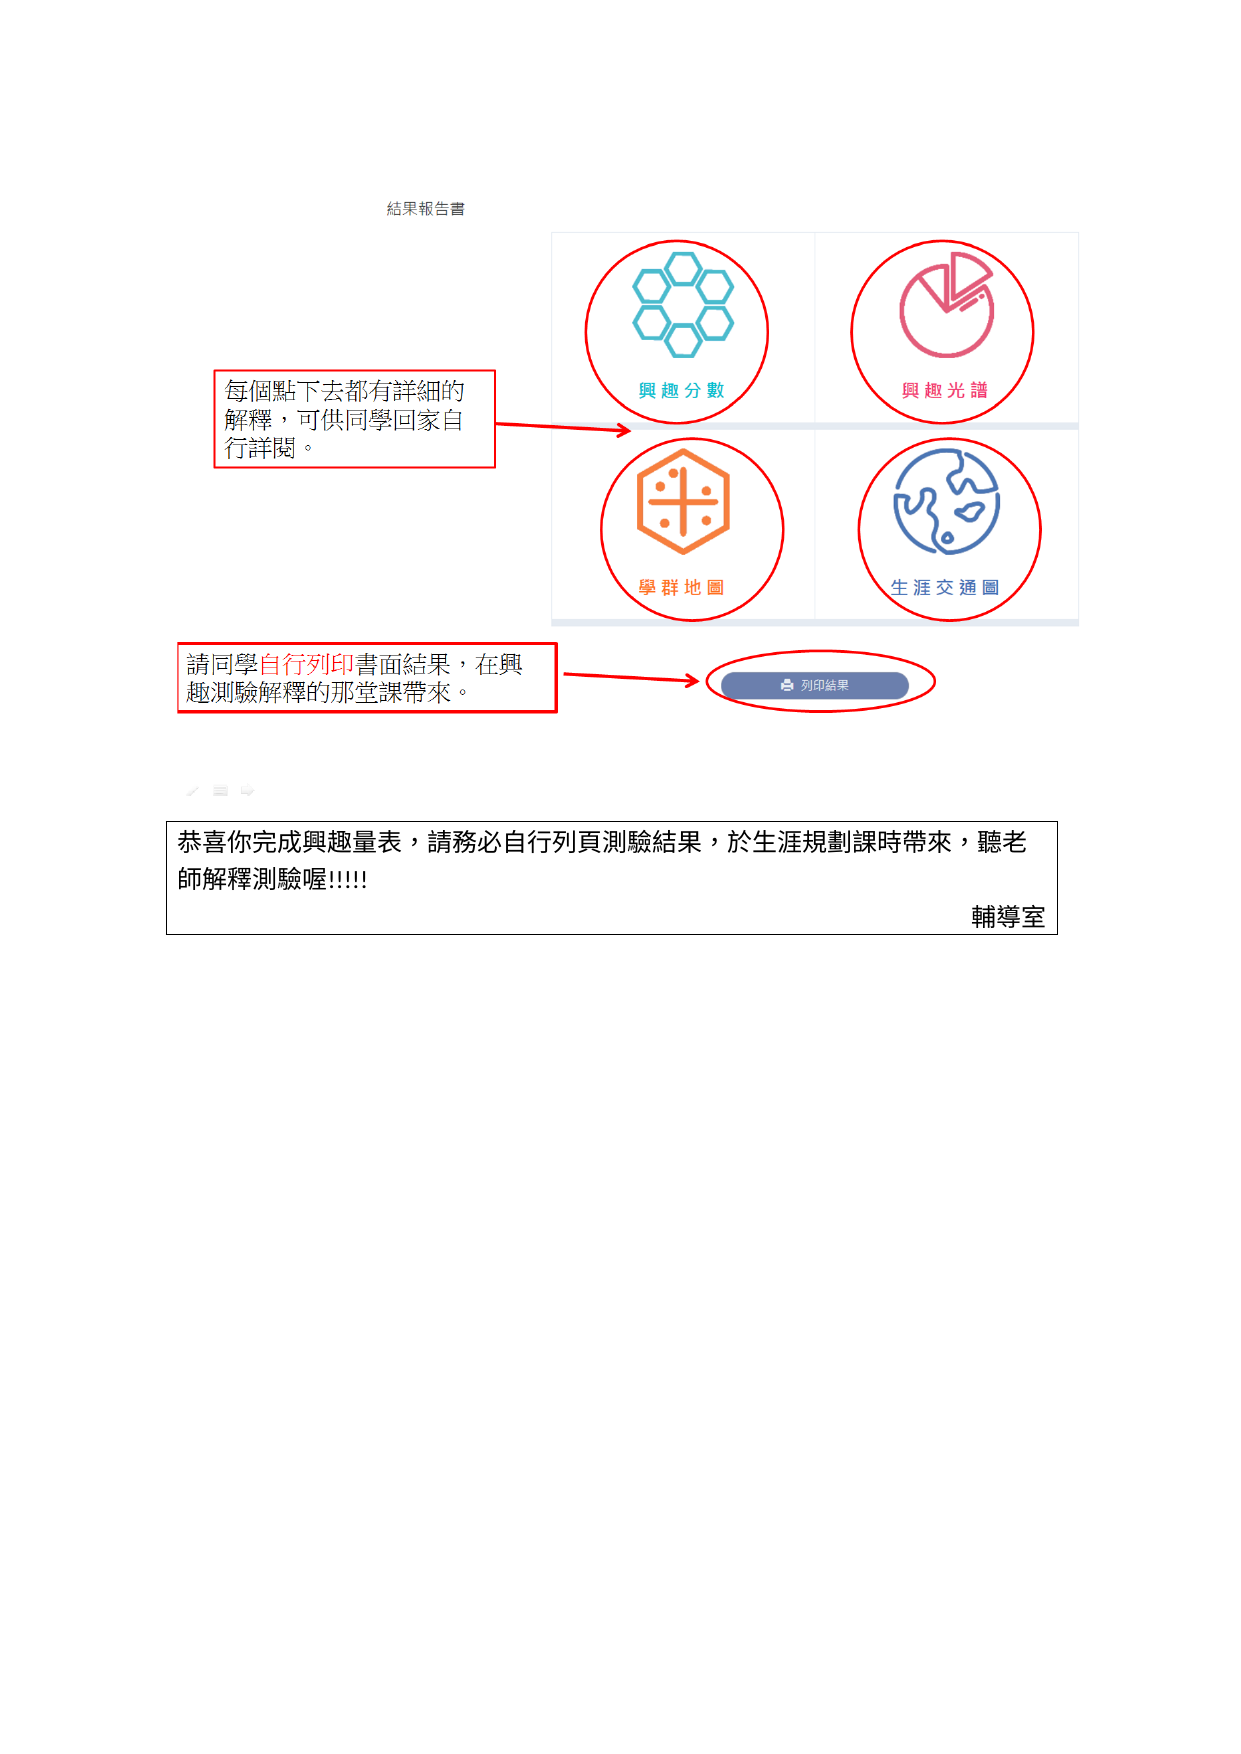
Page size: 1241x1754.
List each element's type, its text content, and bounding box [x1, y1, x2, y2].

picture [177, 108, 1093, 796]
table_header 恭喜你完成興趣量表，請務必自行列頁測驗結果，於生涯規劃課時帶來，聽老師解釋測驗喔!!!!! 輔導室 [167, 822, 1057, 934]
